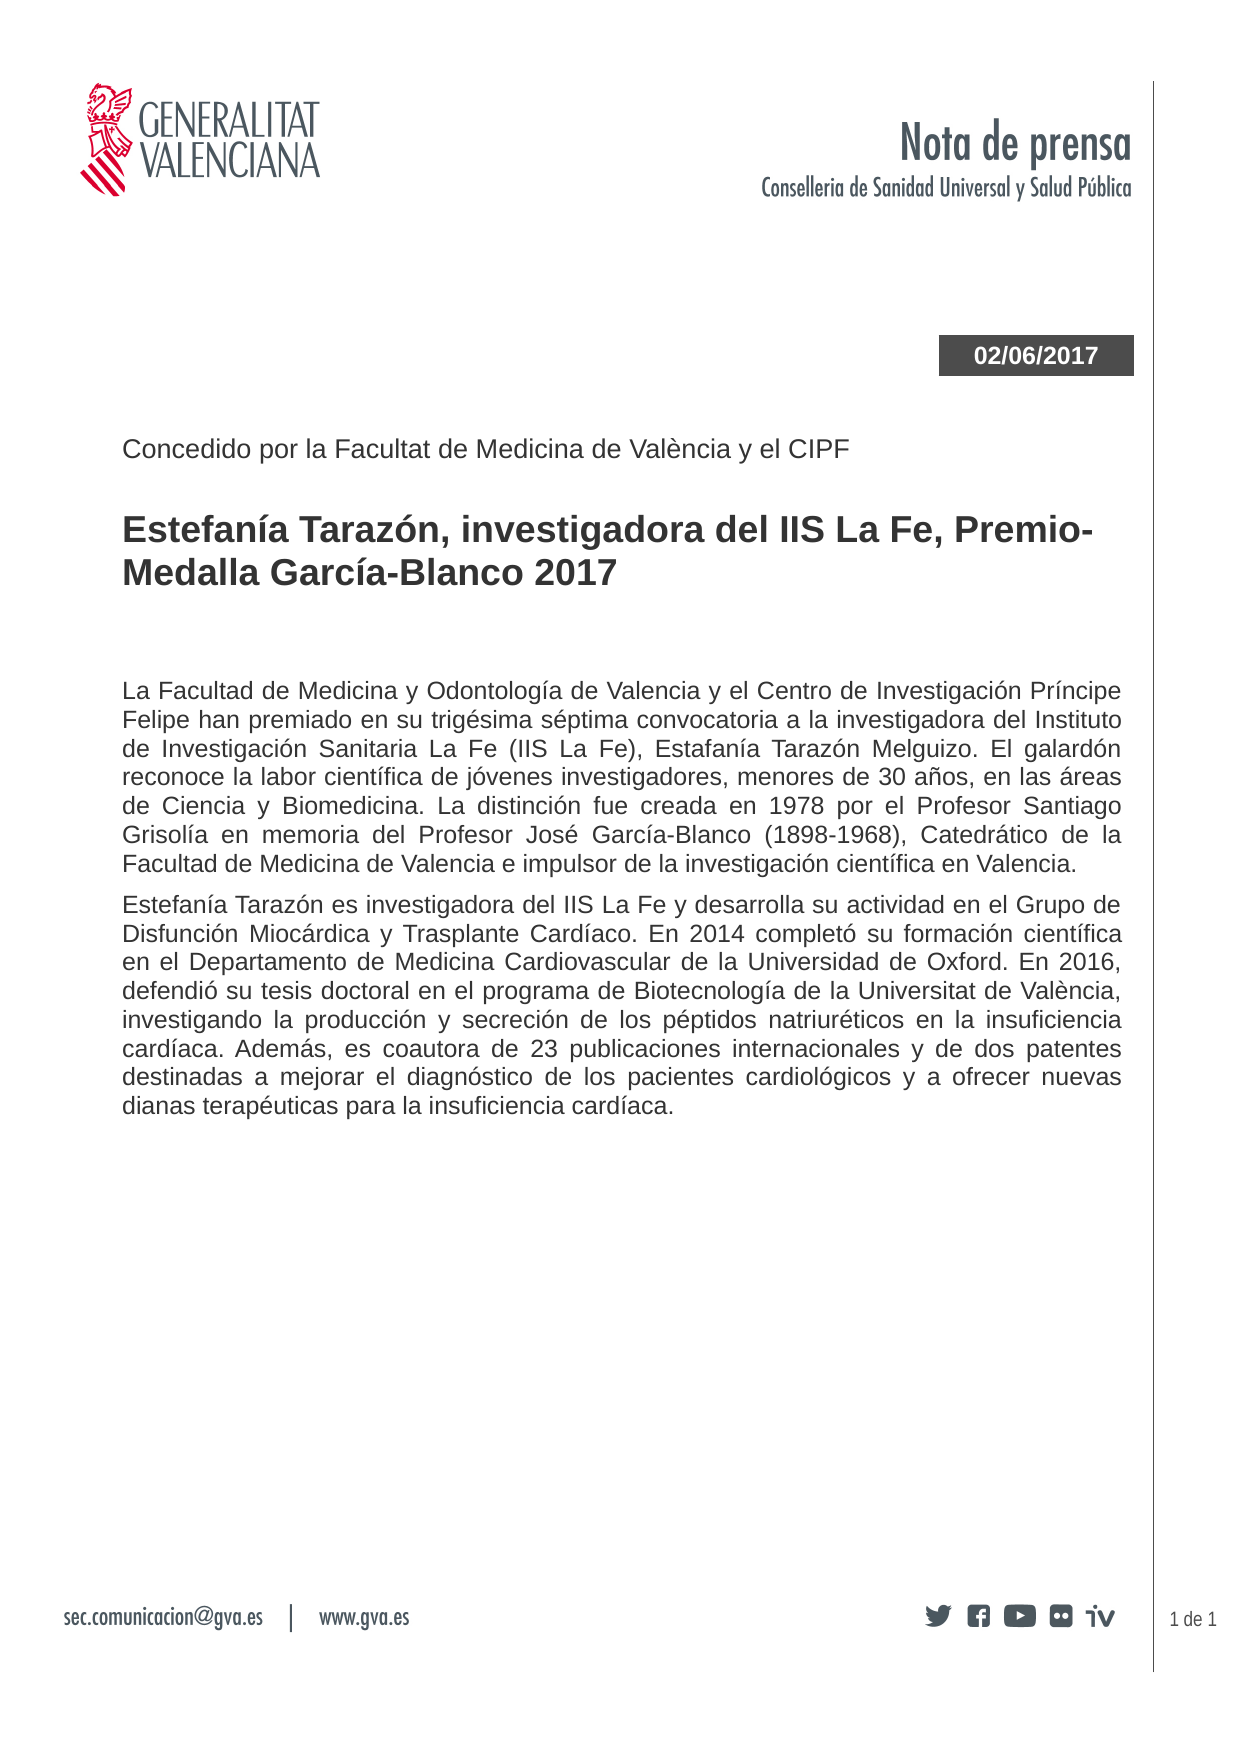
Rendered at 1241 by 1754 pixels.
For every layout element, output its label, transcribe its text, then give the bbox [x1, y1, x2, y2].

text La Facultad de Medicina y Odontología de Valencia y el Centro de Investigación Príncipe Felipe han premiado en su trigésima séptima convocatoria a la investigadora del Instituto de Investigación Sanitaria La Fe (IIS La Fe), Estafanía Tarazón Melguizo. El galardón reconoce la labor científica de jóvenes investigadores, menores de 30 años, en las áreas de Ciencia y Biomedicina. La distinción fue creada en 1978 por el Profesor Santiago Grisolía en memoria del Profesor José García-Blanco (1898-1968), Catedrático de la Facultad de Medicina de Valencia e impulsor de la investigación científica en Valencia. [122, 676, 1123, 877]
table_header [122, 335, 939, 375]
text Concedido por la Facultat de Medicina de València y el CIPF [122, 433, 1123, 464]
picture [0, 1582, 1241, 1754]
table_header 02/06/2017 [940, 336, 1133, 375]
picture [0, 0, 1241, 278]
text Estefanía Tarazón, investigadora del IIS La Fe, Premio-Medalla García-Blanco 2017 [122, 507, 1123, 593]
text Estefanía Tarazón es investigadora del IIS La Fe y desarrolla su actividad en el Grupo de Disfunción Miocárdica y Trasplante Cardíaco. En 2014 completó su formación científica en el Departamento de Medicina Cardiovascular de la Universidad de Oxford. En 2016, defendió su tesis doctoral en el programa de Biotecnología de la Universitat de València, investigando la producción y secreción de los péptidos natriuréticos en la insuficiencia cardíaca. Además, es coautora de 23 publicaciones internacionales y de dos patentes destinadas a mejorar el diagnóstico de los pacientes cardiológicos y a ofrecer nuevas dianas terapéuticas para la insuficiencia cardíaca. [122, 890, 1123, 1120]
